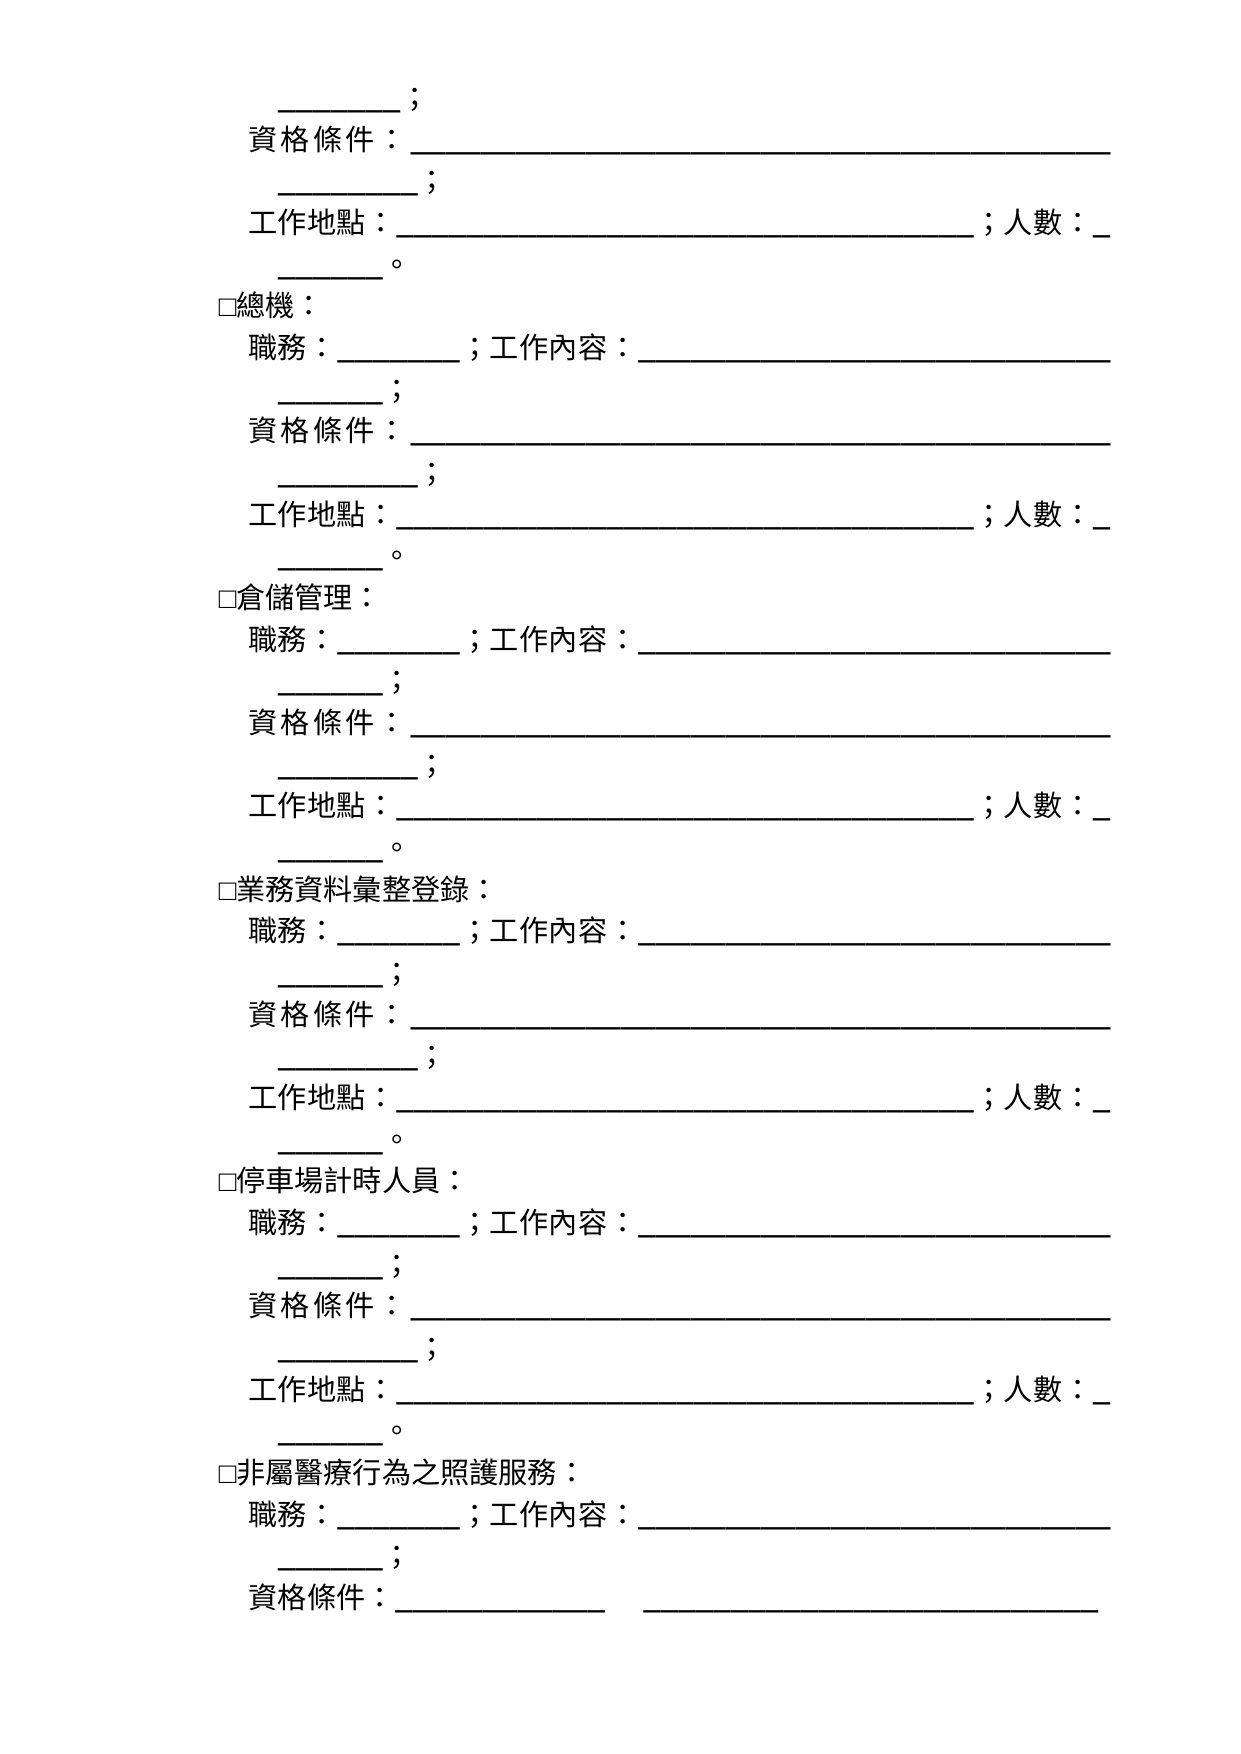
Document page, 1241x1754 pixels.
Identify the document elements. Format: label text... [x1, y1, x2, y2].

text 資格條件：______________________________________ [248, 1575, 1110, 1617]
text 工作地點：_________________________________；人數：_______。 [248, 1367, 1110, 1450]
text 資格條件：________________________________________________； [248, 700, 1110, 783]
text _______； [248, 75, 1110, 117]
text 職務：_______；工作內容：_________________________________； [248, 1200, 1110, 1283]
text 工作地點：_________________________________；人數：_______。 [248, 492, 1110, 575]
text 工作地點：_________________________________；人數：_______。 [248, 1075, 1110, 1158]
text 資格條件：________________________________________________； [248, 992, 1110, 1075]
text 資格條件：________________________________________________； [248, 408, 1110, 492]
text □業務資料彙整登錄： [218, 867, 1104, 908]
text 資格條件：________________________________________________； [248, 117, 1110, 200]
text 工作地點：_________________________________；人數：_______。 [248, 783, 1110, 867]
text 職務：_______；工作內容：_________________________________； [248, 1492, 1110, 1575]
text □總機： [218, 283, 1104, 325]
text 職務：_______；工作內容：_________________________________； [248, 908, 1110, 992]
text □停車場計時人員： [218, 1158, 1104, 1200]
text 職務：_______；工作內容：_________________________________； [248, 325, 1110, 408]
text □非屬醫療行為之照護服務： [218, 1450, 1104, 1492]
text □倉儲管理： [218, 575, 1104, 617]
text 職務：_______；工作內容：_________________________________； [248, 617, 1110, 700]
text 工作地點：_________________________________；人數：_______。 [248, 200, 1110, 283]
text 資格條件：________________________________________________； [248, 1283, 1110, 1367]
